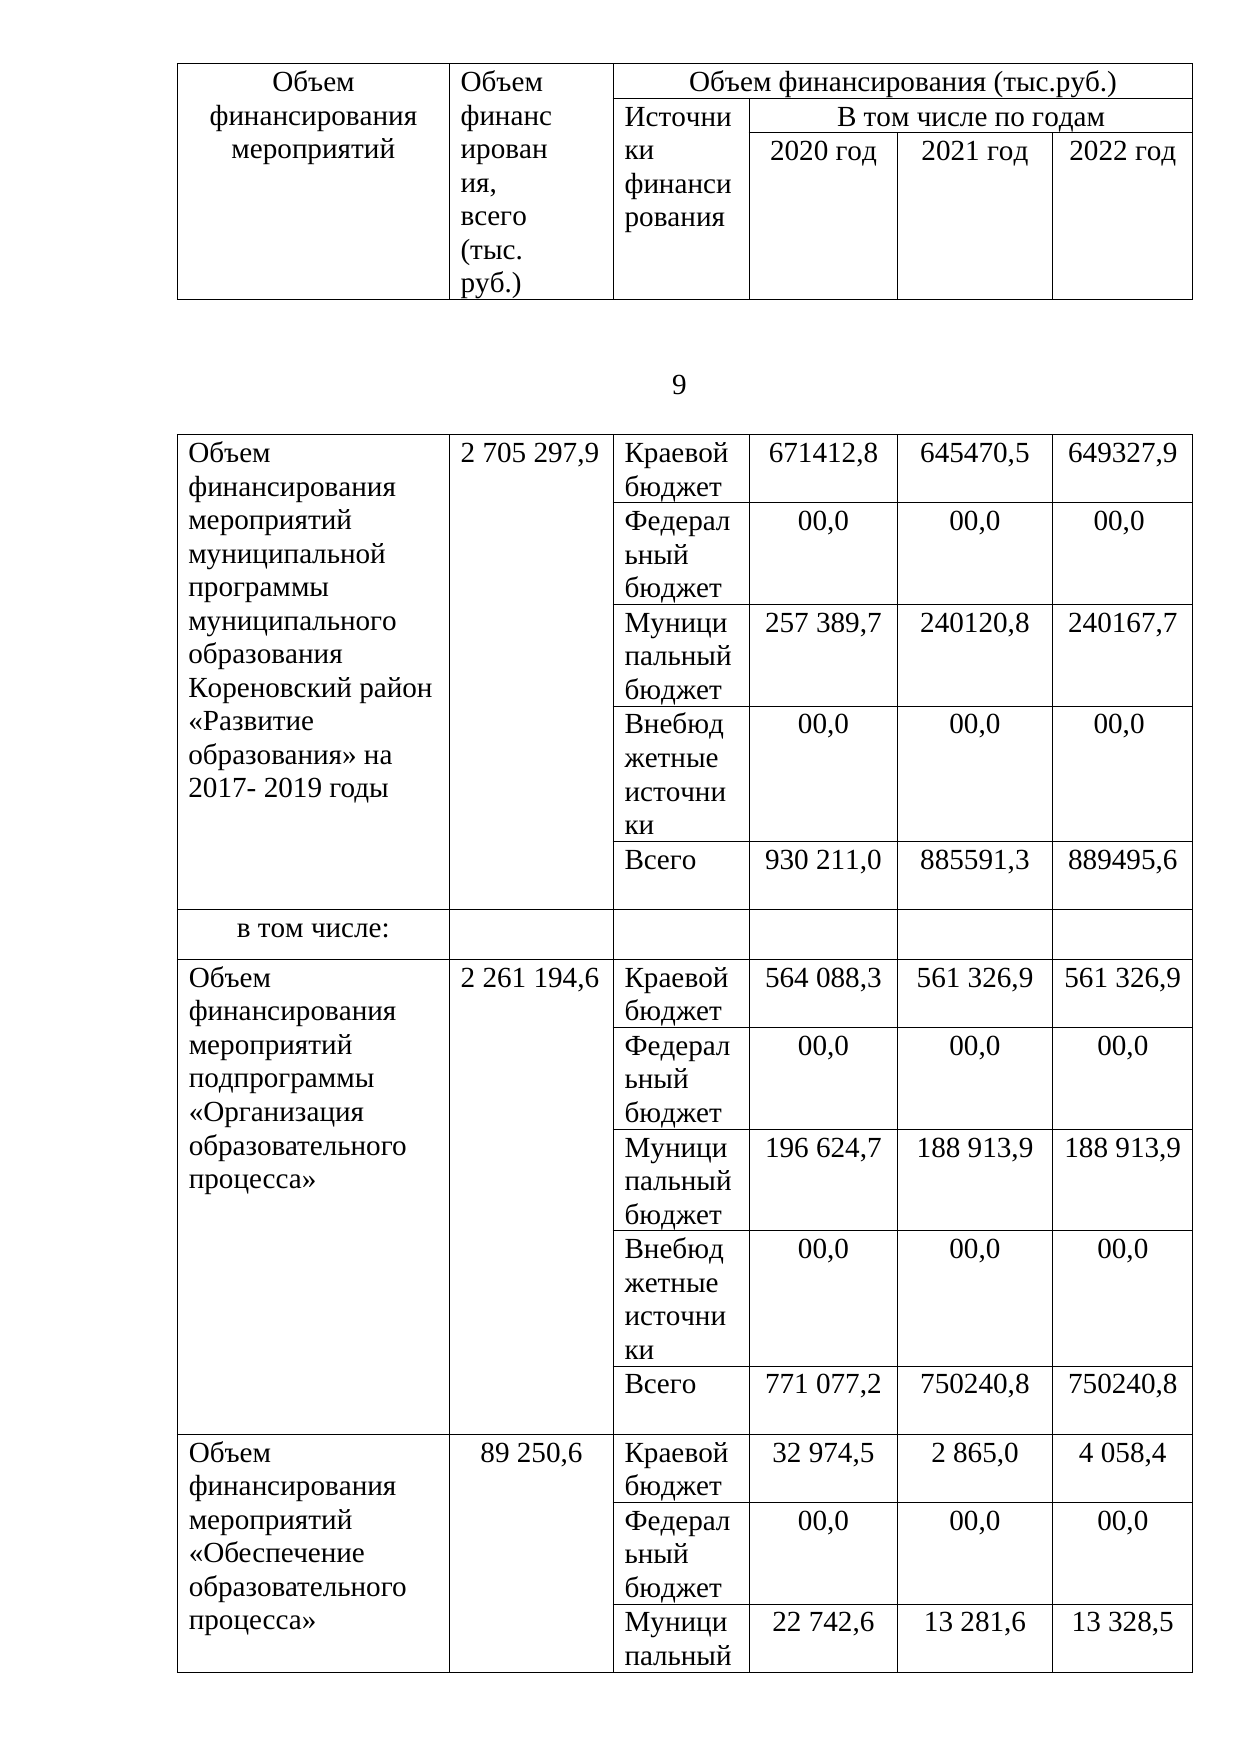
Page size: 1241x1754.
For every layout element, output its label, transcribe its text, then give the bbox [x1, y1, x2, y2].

table_cell Объем финансирования мероприятий подпрограммы «Организация образовательного процесса» [178, 960, 449, 1434]
table_header Краевой бюджет [614, 435, 749, 502]
table_cell 257 389,7 [750, 605, 897, 706]
table_cell Всего [614, 1367, 749, 1434]
table_cell 561 326,9 [898, 960, 1052, 1027]
table_cell 00,0 [1053, 1503, 1192, 1603]
table_cell Объем финансирования мероприятий «Обеспечение образовательного процесса» [178, 1435, 449, 1672]
table_header 645470,5 [898, 435, 1052, 502]
table_cell 2 261 194,6 [450, 960, 613, 1434]
table_cell Всего [614, 842, 749, 909]
table_cell 750240,8 [898, 1367, 1052, 1434]
table_cell 561 326,9 [1053, 960, 1192, 1027]
table_cell 00,0 [1053, 707, 1192, 841]
table_cell Краевой бюджет [614, 960, 749, 1027]
table_cell 13 281,6 [898, 1605, 1052, 1672]
table_header Объем финанс ирован ия, всего (тыс. руб.) [450, 64, 613, 299]
table_cell Федеральный бюджет [614, 503, 749, 604]
table_cell Федеральный бюджет [614, 1028, 749, 1129]
table_cell 00,0 [1053, 503, 1192, 604]
table_cell [1053, 910, 1192, 959]
table_cell в том числе: [178, 910, 449, 959]
table_cell [898, 910, 1052, 959]
table_cell 188 913,9 [898, 1130, 1052, 1230]
table_cell 00,0 [1053, 1028, 1192, 1129]
table_cell 771 077,2 [750, 1367, 897, 1434]
table_cell 2 865,0 [898, 1435, 1052, 1502]
table_cell 00,0 [898, 1028, 1052, 1129]
table_cell 2021 год [898, 133, 1052, 299]
table_cell 13 328,5 [1053, 1605, 1192, 1672]
table_cell 00,0 [898, 503, 1052, 604]
table_cell 2022 год [1053, 133, 1192, 299]
table_cell Федеральный бюджет [614, 1503, 749, 1603]
table_cell Источники финансирования [614, 99, 749, 299]
table_header Объем финансирования мероприятий муниципальной программы муниципального образования Кореновский район «Развитие образования» на 2017- 2019 годы [178, 435, 449, 909]
table_cell [614, 910, 749, 959]
table_cell 196 624,7 [750, 1130, 897, 1230]
table_cell 00,0 [898, 1231, 1052, 1366]
table_cell 00,0 [1053, 1231, 1192, 1366]
table_cell 00,0 [750, 707, 897, 841]
table_cell Внебюд жетные источники [614, 1231, 749, 1366]
table_cell 564 088,3 [750, 960, 897, 1027]
table_header 649327,9 [1053, 435, 1192, 502]
table_cell 750240,8 [1053, 1367, 1192, 1434]
table_cell 89 250,6 [450, 1435, 613, 1672]
table_cell 00,0 [750, 1028, 897, 1129]
table_cell Муниципальный [614, 1605, 749, 1672]
table_cell Муниципальный бюджет [614, 605, 749, 706]
table_cell 00,0 [750, 1503, 897, 1603]
text 9 [177, 367, 1181, 401]
table_cell Муниципальный бюджет [614, 1130, 749, 1230]
table_cell 4 058,4 [1053, 1435, 1192, 1502]
table_cell 930 211,0 [750, 842, 897, 909]
table_cell 00,0 [898, 1503, 1052, 1603]
table_cell 889495,6 [1053, 842, 1192, 909]
table_cell 32 974,5 [750, 1435, 897, 1502]
table_header 2 705 297,9 [450, 435, 613, 909]
table_cell 885591,3 [898, 842, 1052, 909]
table_cell 188 913,9 [1053, 1130, 1192, 1230]
table_header 671412,8 [750, 435, 897, 502]
table_cell 240167,7 [1053, 605, 1192, 706]
table_cell [750, 910, 897, 959]
table_cell Краевой бюджет [614, 1435, 749, 1502]
table_cell Внебюд жетные источники [614, 707, 749, 841]
table_cell [450, 910, 613, 959]
table_cell В том числе по годам [750, 99, 1192, 132]
table_cell 240120,8 [898, 605, 1052, 706]
table_cell 00,0 [898, 707, 1052, 841]
table_header Объем финансирования (тыс.руб.) [614, 64, 1192, 98]
table_cell 2020 год [750, 133, 897, 299]
table_header Объем финансирования мероприятий [178, 64, 449, 299]
table_cell 00,0 [750, 503, 897, 604]
table_cell 22 742,6 [750, 1605, 897, 1672]
table_cell 00,0 [750, 1231, 897, 1366]
